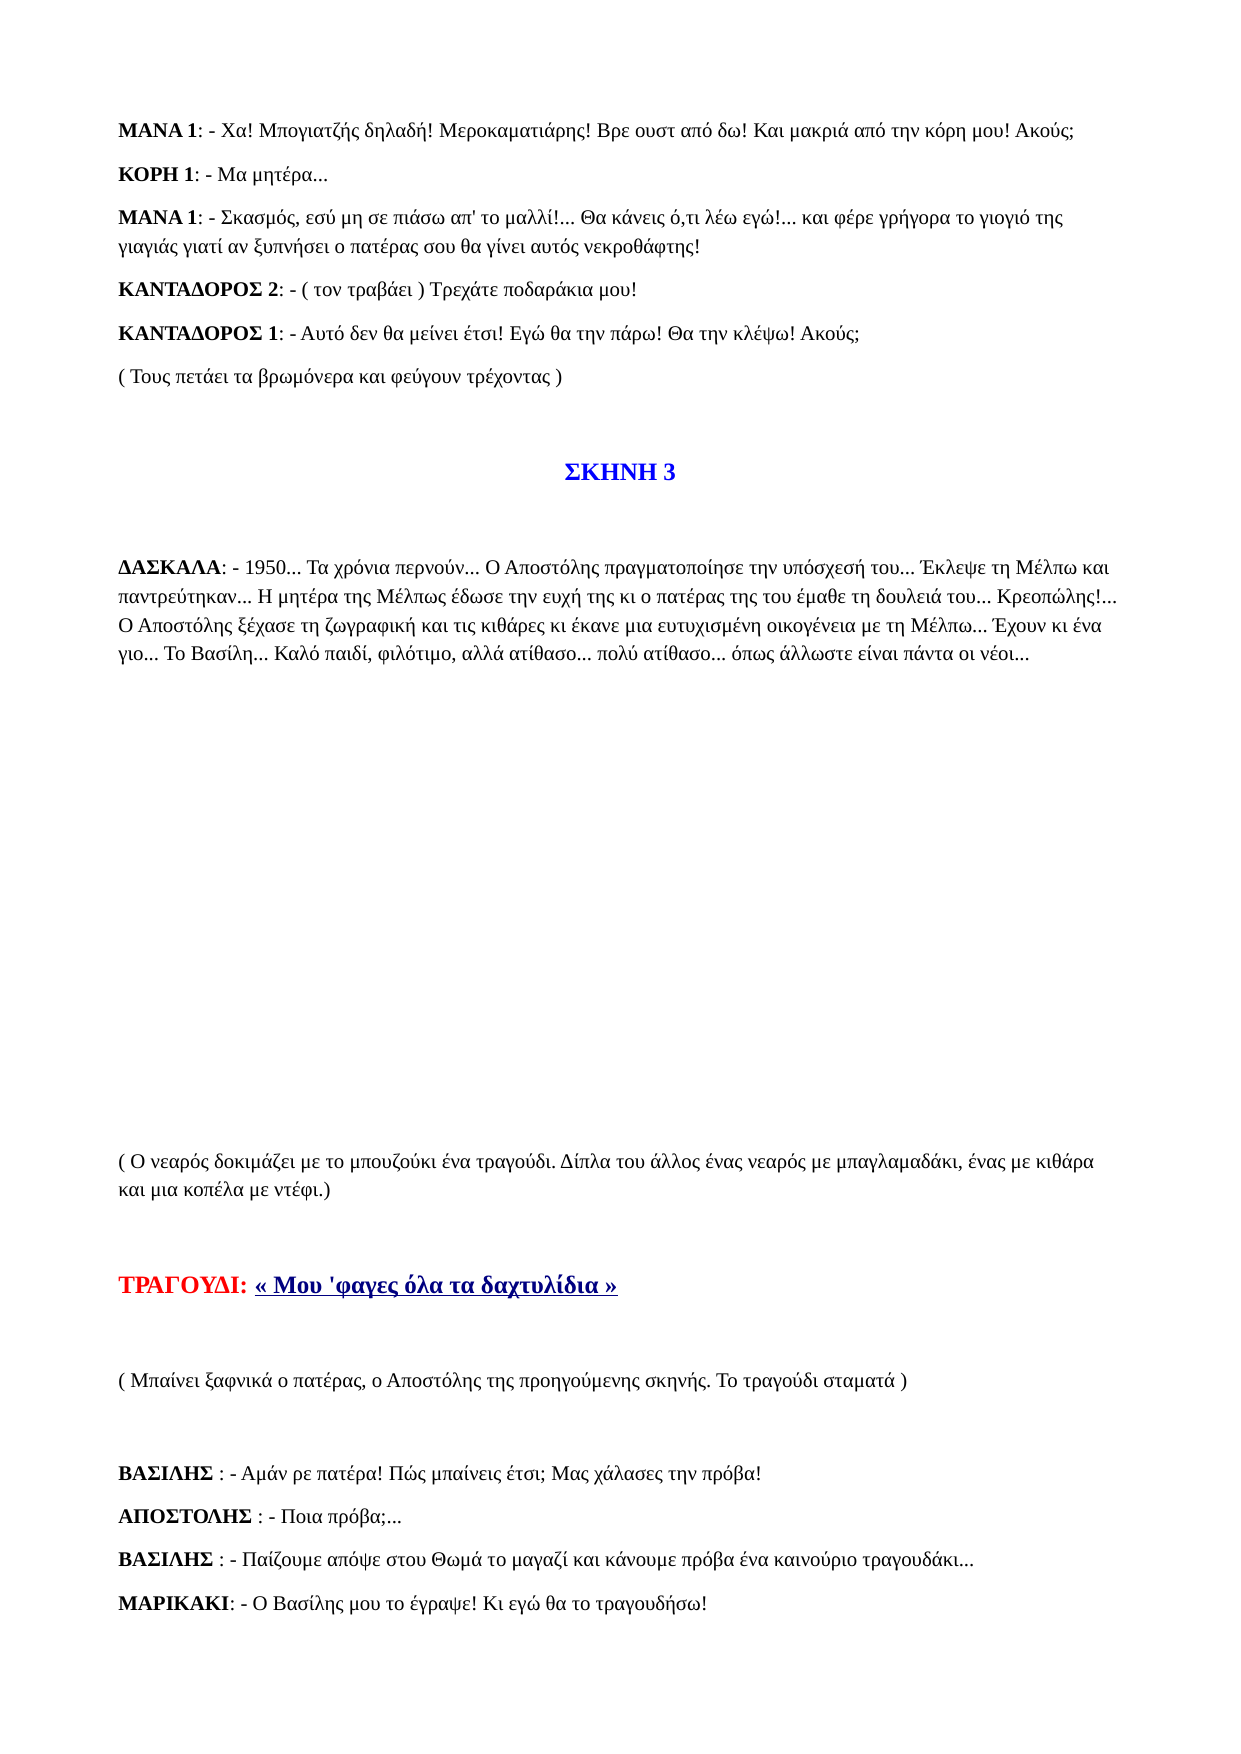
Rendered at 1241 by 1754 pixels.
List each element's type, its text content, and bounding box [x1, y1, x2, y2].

text ΚΑΝΤΑΔΟΡΟΣ 2: - ( τον τραβάει ) Τρεχάτε ποδαράκια μου! [118, 277, 1122, 301]
text ΔΑΣΚΑΛΑ: - 1950... Τα χρόνια περνούν... Ο Αποστόλης πραγματοποίησε την υπόσχεσή του... Έκλεψε τη Μέλπω και παντρεύτηκαν... Η μητέρα της Μέλπως έδωσε την ευχή της κι ο πατέρας της του έμαθε τη δουλειά του... Κρεοπώλης!... Ο Αποστόλης ξέχασε τη ζωγραφική και τις κιθάρες κι έκανε μια ευτυχισμένη οικογένεια με τη Μέλπω... Έχουν κι ένα γιο... Το Βασίλη... Καλό παιδί, φιλότιμο, αλλά ατίθασο... πολύ ατίθασο... όπως άλλωστε είναι πάντα οι νέοι... [118, 555, 1122, 665]
text ΚΑΝΤΑΔΟΡΟΣ 1: - Αυτό δεν θα μείνει έτσι! Εγώ θα την πάρω! Θα την κλέψω! Ακούς; [118, 321, 1122, 345]
text ΚΟΡΗ 1: - Μα μητέρα... [118, 162, 1122, 186]
text ΜΑΡΙΚΑΚΙ: - Ο Βασίλης μου το έγραψε! Κι εγώ θα το τραγουδήσω! [118, 1591, 1122, 1615]
text MANA 1: - Σκασμός, εσύ μη σε πιάσω απ' το μαλλί!... Θα κάνεις ό,τι λέω εγώ!... και φέρε γρήγορα το γιογιό της γιαγιάς γιατί αν ξυπνήσει ο πατέρας σου θα γίνει αυτός νεκροθάφτης! [118, 205, 1122, 258]
text ΣΚΗΝΗ 3 [118, 457, 1122, 485]
text MANA 1: - Χα! Μπογιατζής δηλαδή! Μεροκαματιάρης! Βρε ουστ από δω! Και μακριά από την κόρη μου! Ακούς; [118, 118, 1122, 142]
text ΤΡΑΓΟΥΔΙ: « Μου 'φαγες όλα τα δαχτυλίδια » [118, 1270, 1122, 1299]
text ( Μπαίνει ξαφνικά ο πατέρας, ο Αποστόλης της προηγούμενης σκηνής. Το τραγούδι σταματά ) [118, 1368, 1122, 1392]
text ΑΠΟΣΤΟΛΗΣ : - Ποια πρόβα;... [118, 1504, 1122, 1528]
text ( Τους πετάει τα βρωμόνερα και φεύγουν τρέχοντας ) [118, 364, 1122, 388]
text ΒΑΣΙΛΗΣ : - Αμάν ρε πατέρα! Πώς μπαίνεις έτσι; Μας χάλασες την πρόβα! [118, 1461, 1122, 1484]
text ( Ο νεαρός δοκιμάζει με το μπουζούκι ένα τραγούδι. Δίπλα του άλλος ένας νεαρός με μπαγλαμαδάκι, ένας με κιθάρα και μια κοπέλα με ντέφι.) [118, 1148, 1122, 1201]
text ΒΑΣΙΛΗΣ : - Παίζουμε απόψε στου Θωμά το μαγαζί και κάνουμε πρόβα ένα καινούριο τραγουδάκι... [118, 1547, 1122, 1571]
